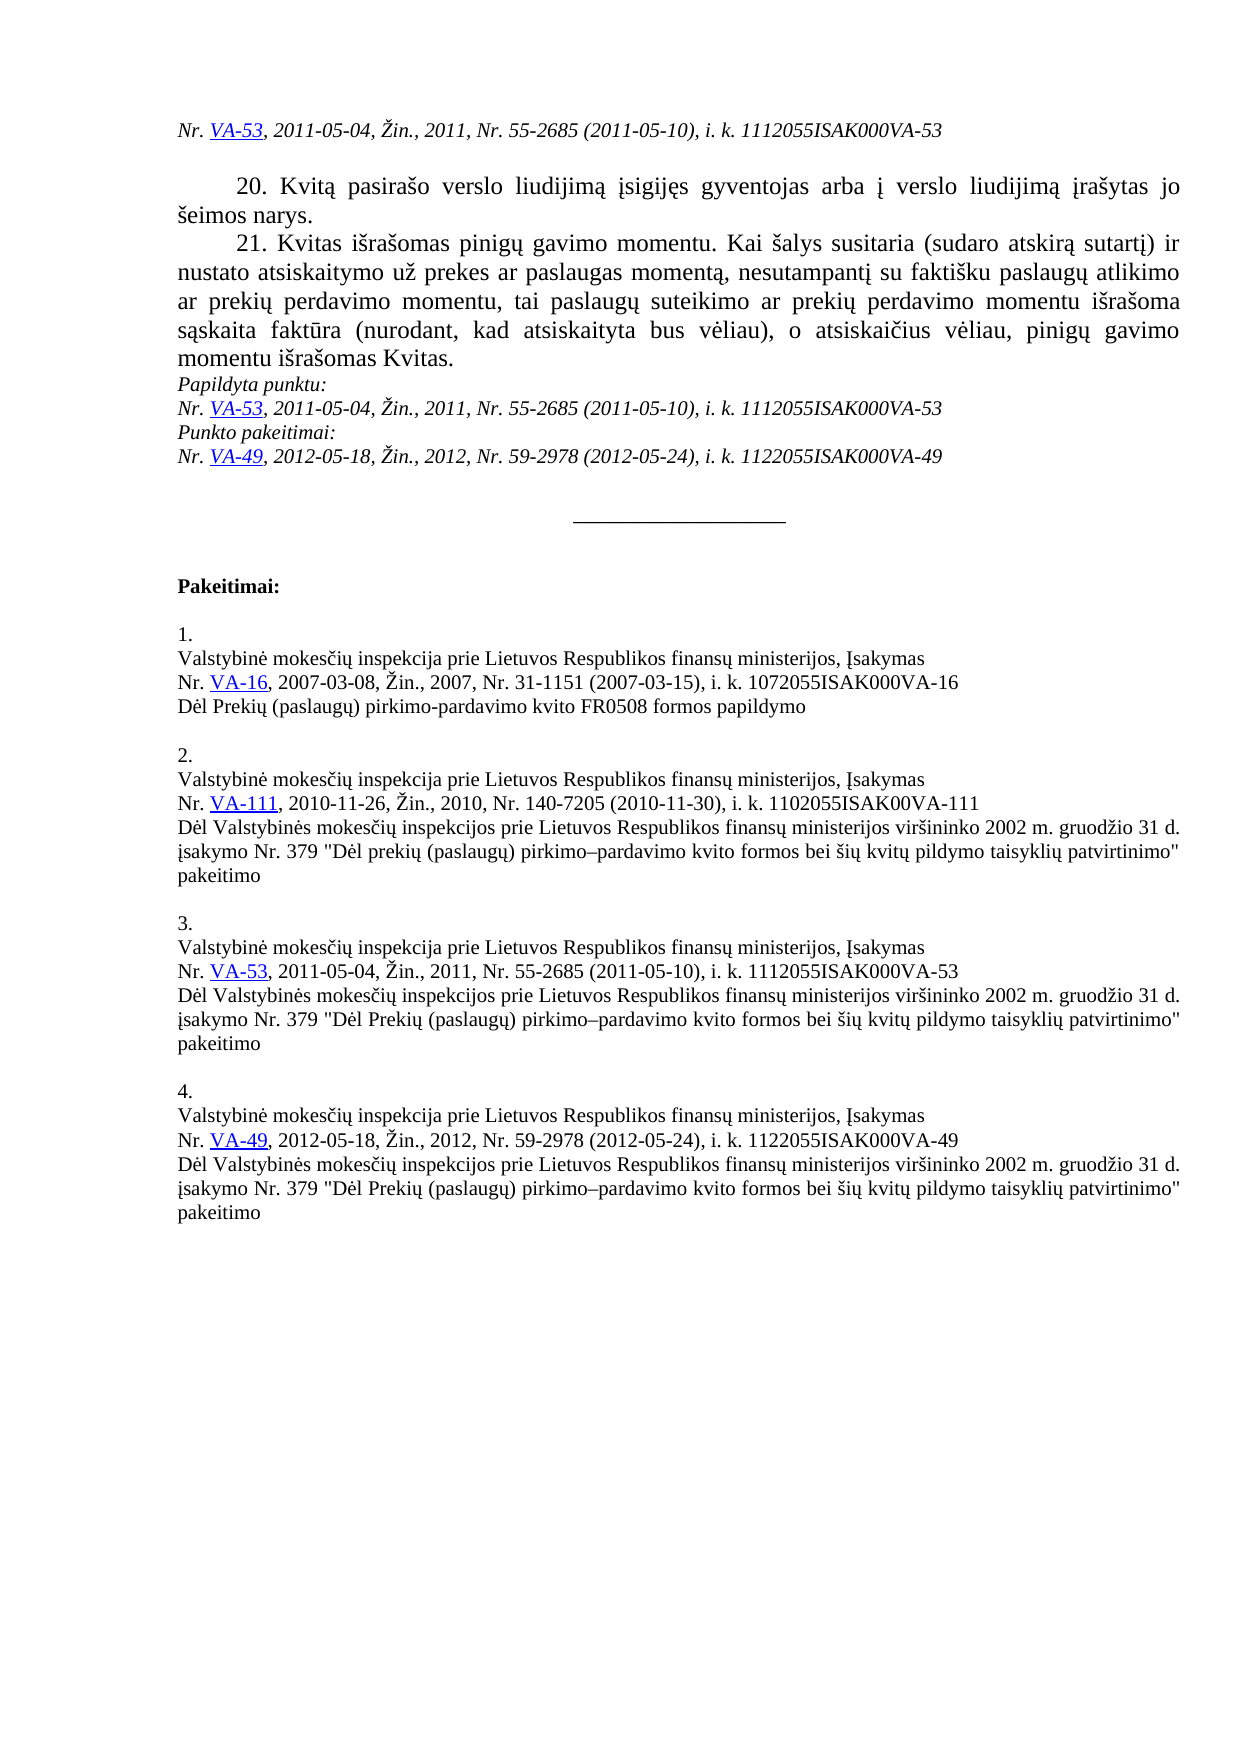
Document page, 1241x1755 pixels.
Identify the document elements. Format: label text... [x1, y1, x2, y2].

text Valstybinė mokesčių inspekcija prie Lietuvos Respublikos finansų ministerijos, Įsakymas [177, 935, 1181, 959]
text Nr. VA-111, 2010-11-26, Žin., 2010, Nr. 140-7205 (2010-11-30), i. k. 1102055ISAK00VA-111 [177, 791, 1181, 815]
text Punkto pakeitimai: [177, 420, 1181, 444]
text _________________ [177, 497, 1181, 526]
text Dėl Valstybinės mokesčių inspekcijos prie Lietuvos Respublikos finansų ministerijos viršininko 2002 m. gruodžio 31 d. įsakymo Nr. 379 "Dėl Prekių (paslaugų) pirkimo–pardavimo kvito formos bei šių kvitų pildymo taisyklių patvirtinimo" pakeitimo [177, 1152, 1181, 1224]
text Valstybinė mokesčių inspekcija prie Lietuvos Respublikos finansų ministerijos, Įsakymas [177, 646, 1181, 670]
text Nr. VA-53, 2011-05-04, Žin., 2011, Nr. 55-2685 (2011-05-10), i. k. 1112055ISAK000VA-53 [177, 959, 1181, 983]
text 2. [177, 742, 1181, 767]
text 20. Kvitą pasirašo verslo liudijimą įsigijęs gyventojas arba į verslo liudijimą įrašytas jo šeimos narys. [177, 171, 1181, 228]
text Nr. VA-49, 2012-05-18, Žin., 2012, Nr. 59-2978 (2012-05-24), i. k. 1122055ISAK000VA-49 [177, 1127, 1181, 1152]
text Dėl Valstybinės mokesčių inspekcijos prie Lietuvos Respublikos finansų ministerijos viršininko 2002 m. gruodžio 31 d. įsakymo Nr. 379 "Dėl prekių (paslaugų) pirkimo–pardavimo kvito formos bei šių kvitų pildymo taisyklių patvirtinimo" pakeitimo [177, 815, 1181, 887]
text 4. [177, 1079, 1181, 1103]
text Nr. VA-49, 2012-05-18, Žin., 2012, Nr. 59-2978 (2012-05-24), i. k. 1122055ISAK000VA-49 [177, 444, 1181, 468]
text Dėl Valstybinės mokesčių inspekcijos prie Lietuvos Respublikos finansų ministerijos viršininko 2002 m. gruodžio 31 d. įsakymo Nr. 379 "Dėl Prekių (paslaugų) pirkimo–pardavimo kvito formos bei šių kvitų pildymo taisyklių patvirtinimo" pakeitimo [177, 983, 1181, 1055]
text 3. [177, 911, 1181, 935]
text Nr. VA-53, 2011-05-04, Žin., 2011, Nr. 55-2685 (2011-05-10), i. k. 1112055ISAK000VA-53 [177, 396, 1181, 420]
text Nr. VA-53, 2011-05-04, Žin., 2011, Nr. 55-2685 (2011-05-10), i. k. 1112055ISAK000VA-53 [177, 118, 1181, 142]
text Nr. VA-16, 2007-03-08, Žin., 2007, Nr. 31-1151 (2007-03-15), i. k. 1072055ISAK000VA-16 [177, 670, 1181, 694]
text Papildyta punktu: [177, 372, 1181, 396]
text Dėl Prekių (paslaugų) pirkimo-pardavimo kvito FR0508 formos papildymo [177, 694, 1181, 718]
text 1. [177, 622, 1181, 646]
text Pakeitimai: [177, 574, 1181, 598]
text Valstybinė mokesčių inspekcija prie Lietuvos Respublikos finansų ministerijos, Įsakymas [177, 767, 1181, 791]
text Valstybinė mokesčių inspekcija prie Lietuvos Respublikos finansų ministerijos, Įsakymas [177, 1103, 1181, 1127]
text 21. Kvitas išrašomas pinigų gavimo momentu. Kai šalys susitaria (sudaro atskirą sutartį) ir nustato atsiskaitymo už prekes ar paslaugas momentą, nesutampantį su faktišku paslaugų atlikimo ar prekių perdavimo momentu, tai paslaugų suteikimo ar prekių perdavimo momentu išrašoma sąskaita faktūra (nurodant, kad atsiskaityta bus vėliau), o atsiskaičius vėliau, pinigų gavimo momentu išrašomas Kvitas. [177, 228, 1181, 372]
